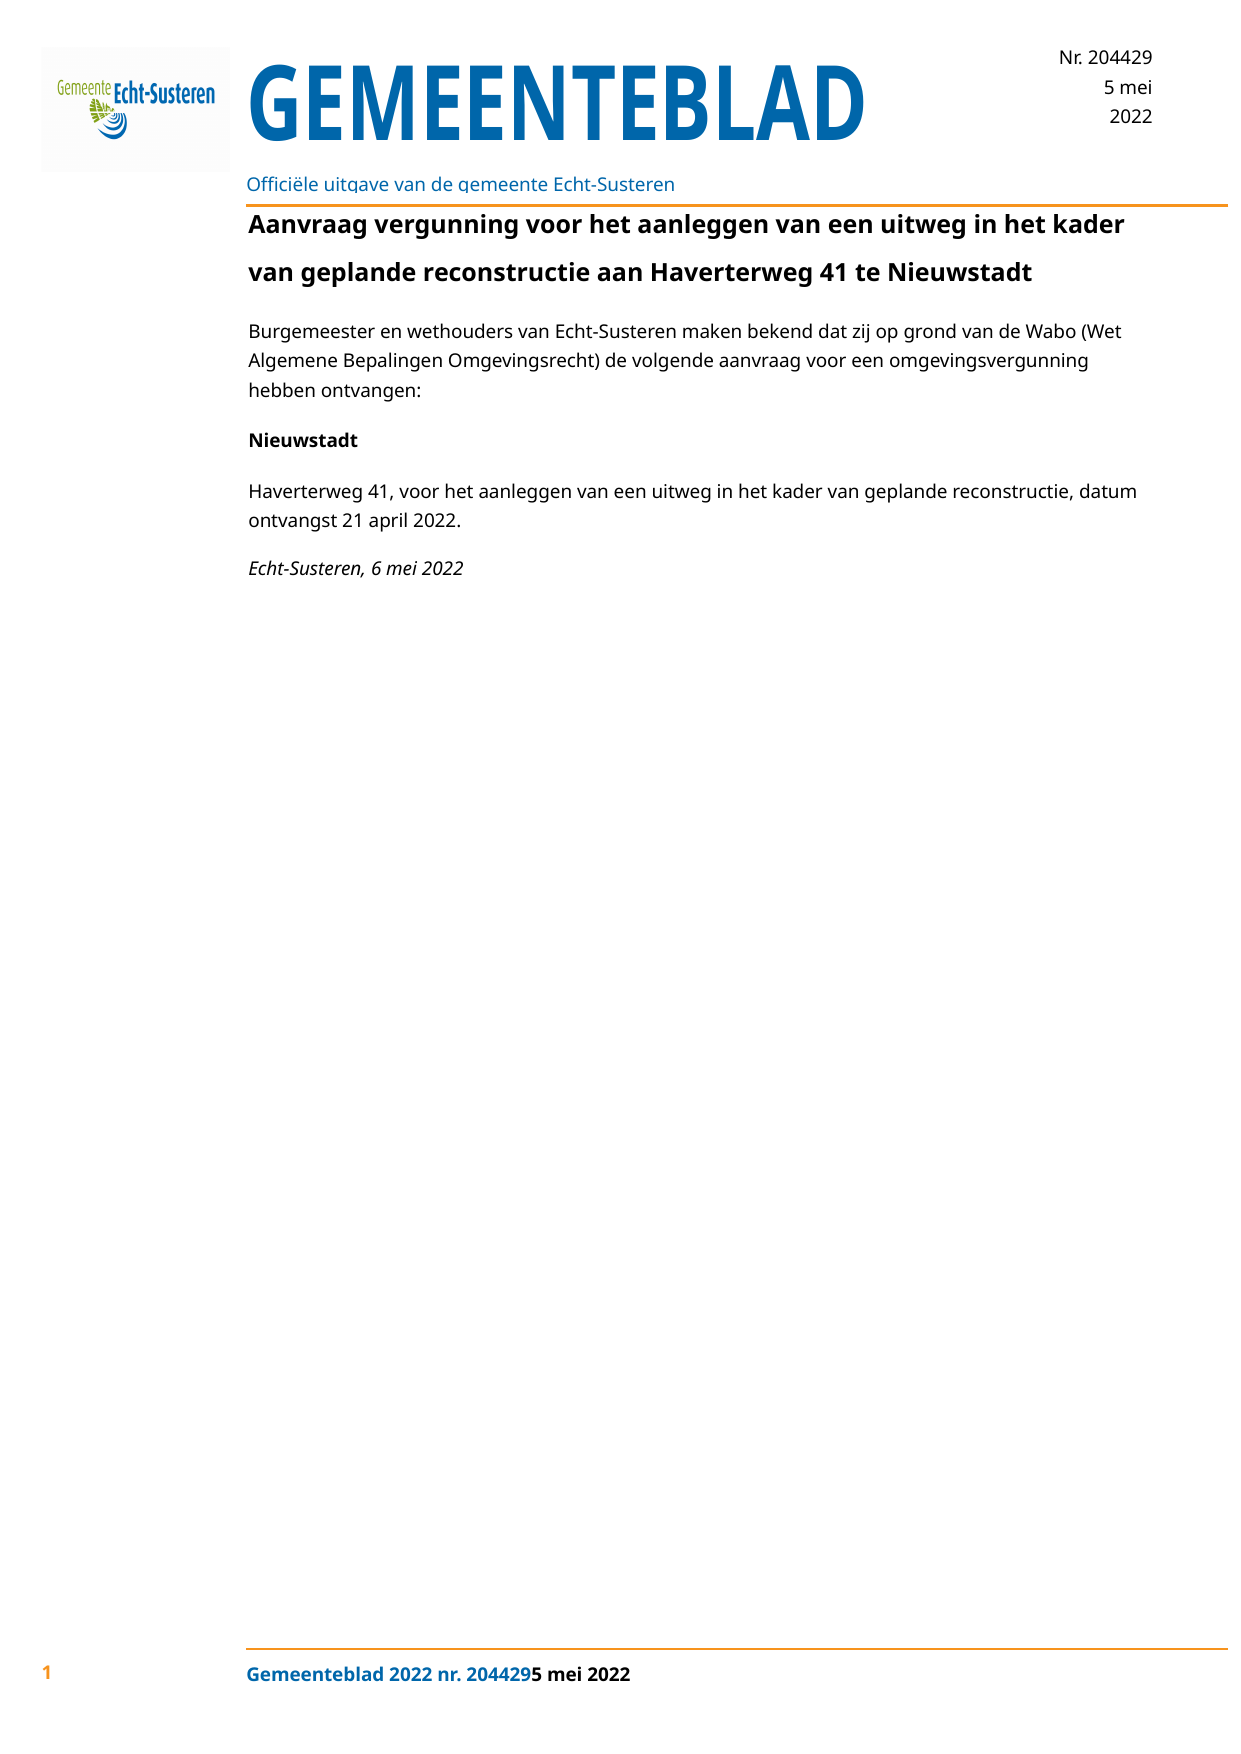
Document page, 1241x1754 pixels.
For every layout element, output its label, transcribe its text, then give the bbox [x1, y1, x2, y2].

text Nieuwstadt [248, 427, 1152, 453]
picture [41, 47, 231, 172]
text Burgemeester en wethouders van Echt-Susteren maken bekend dat zij op grond van de Wabo (Wet Algemene Bepalingen Omgevingsrecht) de volgende aanvraag voor een omgevingsvergunning hebben ontvangen: [248, 318, 1152, 403]
text Echt-Susteren, 6 mei 2022 [248, 555, 1152, 581]
text Aanvraag vergunning voor het aanleggen van een uitweg in het kader van geplande reconstructie aan Haverterweg 41 te Nieuwstadt [248, 207, 1152, 288]
text Haverterweg 41, voor het aanleggen van een uitweg in het kader van geplande reconstructie, datum ontvangst 21 april 2022. [248, 478, 1152, 533]
